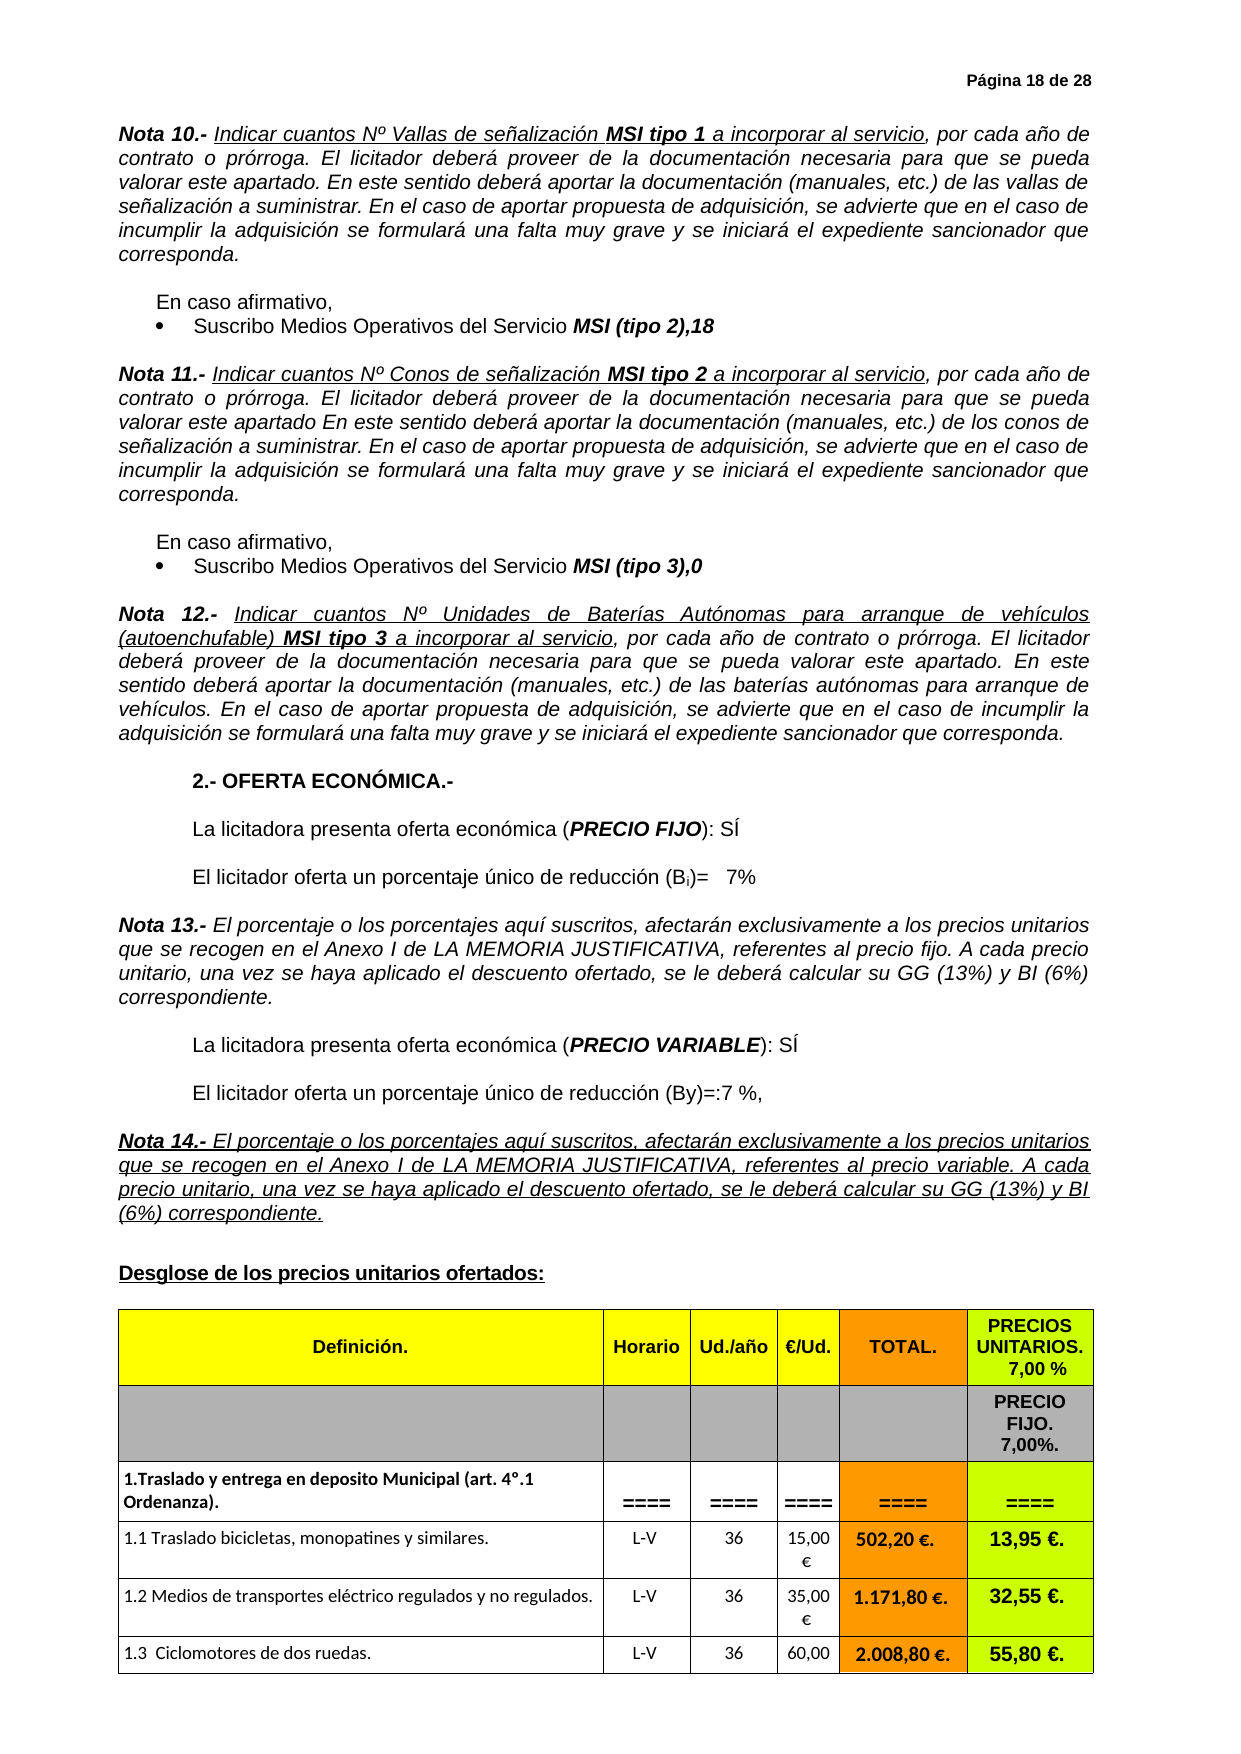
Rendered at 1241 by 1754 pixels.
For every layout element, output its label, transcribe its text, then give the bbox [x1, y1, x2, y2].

text 2.- OFERTA ECONÓMICA.- [118, 769, 1092, 793]
table_cell [778, 1386, 839, 1461]
table_cell 15,00 € [778, 1522, 839, 1578]
table_cell 55,80 €. [968, 1637, 1093, 1672]
table_cell L-V [604, 1522, 690, 1578]
text Nota 13.- El porcentaje o los porcentajes aquí suscritos, afectarán exclusivamente a los precios unitarios que se recogen en el Anexo I de LA MEMORIA JUSTIFICATIVA, referentes al precio fijo. A cada precio unitario, una vez se haya aplicado el descuento ofertado, se le deberá calcular su GG (13%) y BI (6%) correspondiente. [118, 913, 1092, 1009]
table_header TOTAL. [840, 1310, 967, 1385]
table_cell 2.008,80 €. [840, 1637, 967, 1672]
table_cell 1.171,80 €. [840, 1579, 967, 1636]
text La licitadora presenta oferta económica (PRECIO FIJO): SÍ [118, 817, 1092, 841]
table_cell 36 [691, 1522, 777, 1578]
table_cell ==== [778, 1462, 839, 1521]
table_cell 1.1 Traslado bicicletas, monopatines y similares. [119, 1522, 603, 1578]
table_cell 1.3 Ciclomotores de dos ruedas. [119, 1637, 603, 1672]
table_header €/Ud. [778, 1310, 839, 1385]
list Suscribo Medios Operativos del Servicio MSI (tipo 3),0 [156, 553, 1092, 577]
table_cell 36 [691, 1579, 777, 1636]
table_cell 13,95 €. [968, 1522, 1093, 1578]
text Nota 14.- El porcentaje o los porcentajes aquí suscritos, afectarán exclusivamente a los precios unitarios que se recogen en el Anexo I de LA MEMORIA JUSTIFICATIVA, referentes al precio variable. A cada precio unitario, una vez se haya aplicado el descuento ofertado, se le deberá calcular su GG (13%) y BI (6%) correspondiente. [118, 1128, 1092, 1224]
text El licitador oferta un porcentaje único de reducción (Bi)= 7% [118, 865, 1092, 889]
table_cell L-V [604, 1579, 690, 1636]
table_cell ==== [691, 1462, 777, 1521]
table_cell L-V [604, 1637, 690, 1672]
table_header Definición. [119, 1310, 603, 1385]
text La licitadora presenta oferta económica (PRECIO VARIABLE): SÍ [118, 1033, 1092, 1057]
table_cell ==== [604, 1462, 690, 1521]
table_cell 1.2 Medios de transportes eléctrico regulados y no regulados. [119, 1579, 603, 1636]
table_cell 1.Traslado y entrega en deposito Municipal (art. 4º.1 Ordenanza). [119, 1462, 603, 1521]
table_header PRECIOS UNITARIOS. 7,00 % [968, 1310, 1093, 1385]
table_header Horario [604, 1310, 690, 1385]
table_cell [691, 1386, 777, 1461]
table_cell [840, 1386, 967, 1461]
table_cell ==== [840, 1462, 967, 1521]
text Nota 11.- Indicar cuantos Nº Conos de señalización MSI tipo 2 a incorporar al servicio, por cada año de contrato o prórroga. El licitador deberá proveer de la documentación necesaria para que se pueda valorar este apartado En este sentido deberá aportar la documentación (manuales, etc.) de los conos de señalización a suministrar. En el caso de aportar propuesta de adquisición, se advierte que en el caso de incumplir la adquisición se formulará una falta muy grave y se iniciará el expediente sancionador que corresponda. [118, 362, 1092, 506]
text Nota 12.- Indicar cuantos Nº Unidades de Baterías Autónomas para arranque de vehículos (autoenchufable) MSI tipo 3 a incorporar al servicio, por cada año de contrato o prórroga. El licitador deberá proveer de la documentación necesaria para que se pueda valorar este apartado. En este sentido deberá aportar la documentación (manuales, etc.) de las baterías autónomas para arranque de vehículos. En el caso de aportar propuesta de adquisición, se advierte que en el caso de incumplir la adquisición se formulará una falta muy grave y se iniciará el expediente sancionador que corresponda. [118, 601, 1092, 745]
table_cell [119, 1386, 603, 1461]
table_header Ud./año [691, 1310, 777, 1385]
table_cell 502,20 €. [840, 1522, 967, 1578]
table_cell 60,00 [778, 1637, 839, 1672]
text En caso afirmativo, [156, 290, 1092, 314]
text Nota 10.- Indicar cuantos Nº Vallas de señalización MSI tipo 1 a incorporar al servicio, por cada año de contrato o prórroga. El licitador deberá proveer de la documentación necesaria para que se pueda valorar este apartado. En este sentido deberá aportar la documentación (manuales, etc.) de las vallas de señalización a suministrar. En el caso de aportar propuesta de adquisición, se advierte que en el caso de incumplir la adquisición se formulará una falta muy grave y se iniciará el expediente sancionador que corresponda. [118, 122, 1092, 266]
table_cell 35,00 € [778, 1579, 839, 1636]
text Desglose de los precios unitarios ofertados: [118, 1261, 1092, 1285]
list Suscribo Medios Operativos del Servicio MSI (tipo 2),18 [156, 314, 1092, 338]
table_cell PRECIO FIJO. 7,00%. [968, 1386, 1093, 1461]
table_cell ==== [968, 1462, 1093, 1521]
table_cell [604, 1386, 690, 1461]
text El licitador oferta un porcentaje único de reducción (By)=:7 %, [118, 1081, 1092, 1104]
text En caso afirmativo, [156, 529, 1092, 553]
table_cell 32,55 €. [968, 1579, 1093, 1636]
table_cell 36 [691, 1637, 777, 1672]
